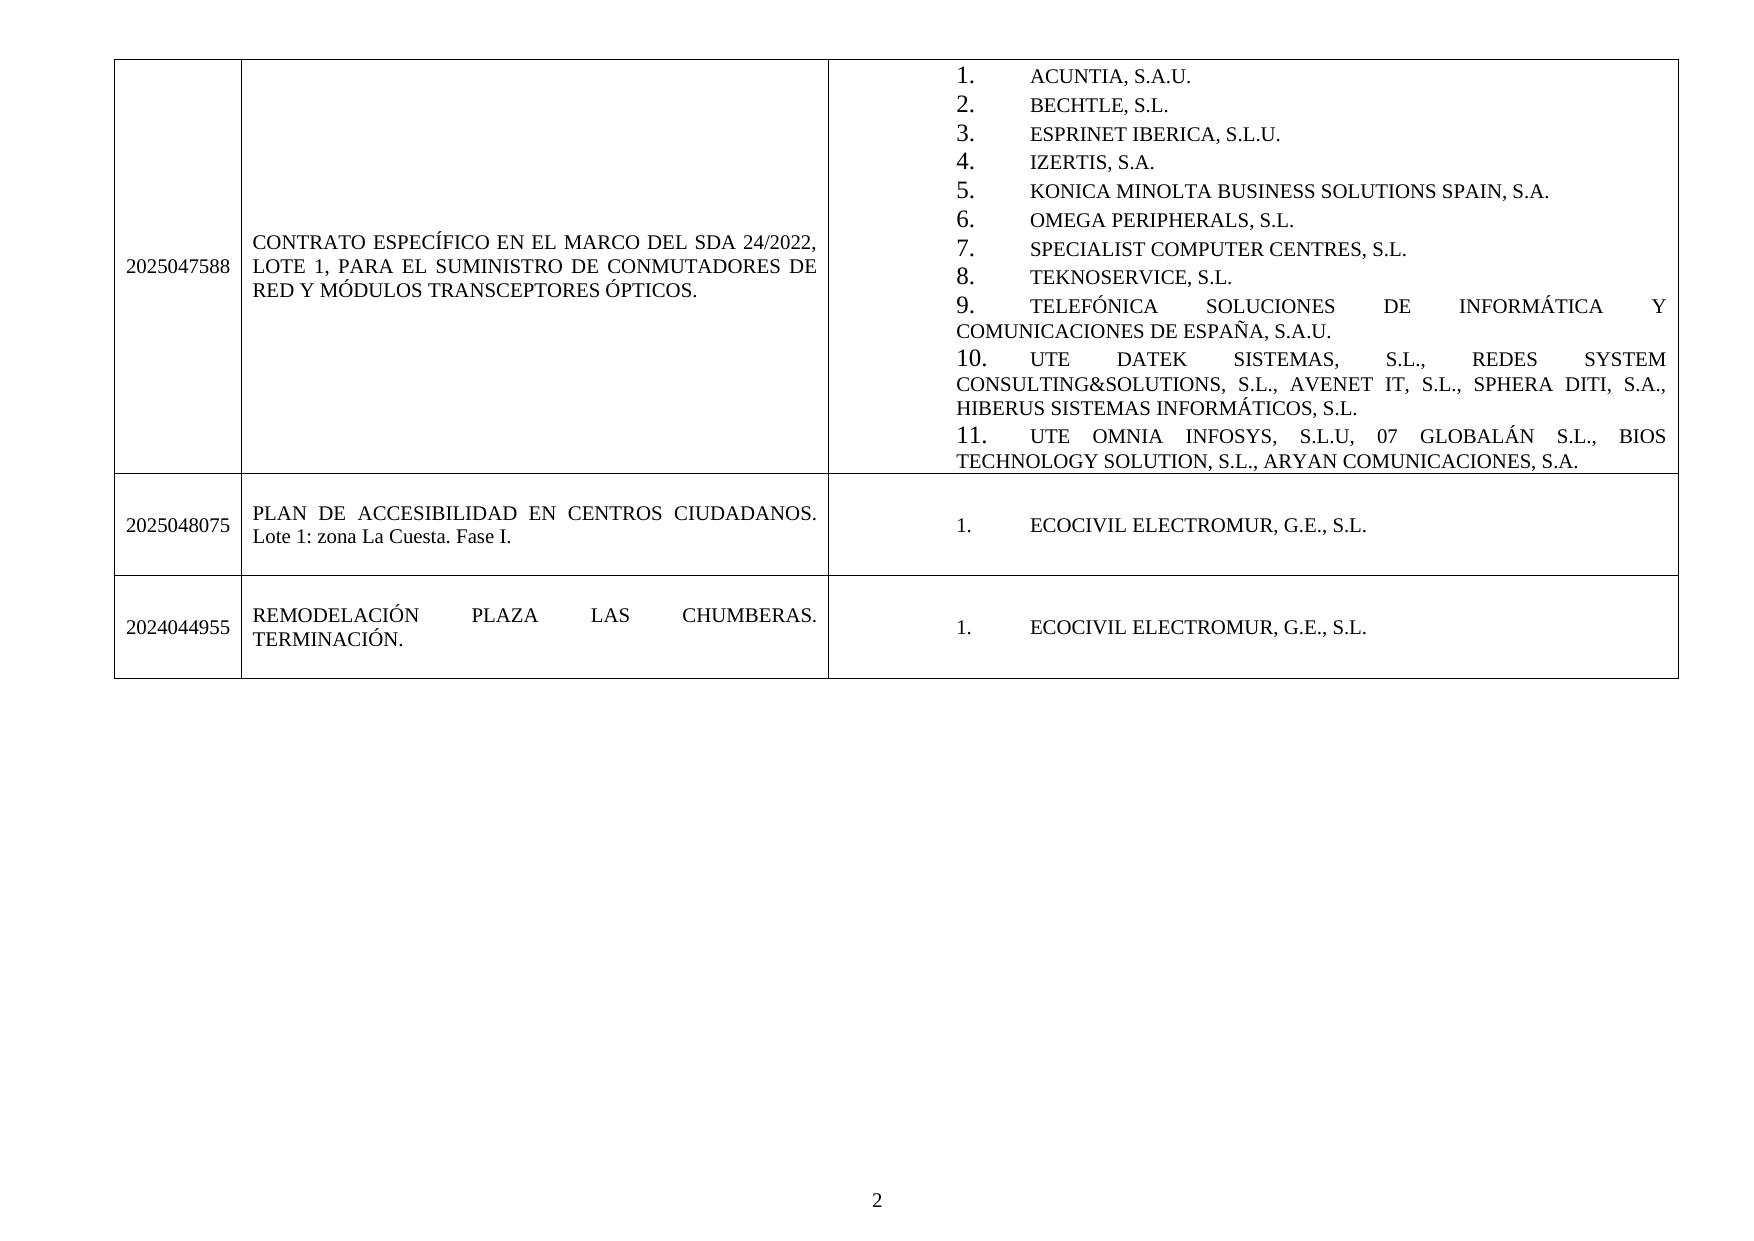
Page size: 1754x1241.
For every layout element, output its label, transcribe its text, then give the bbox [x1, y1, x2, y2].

table_cell 2025048075 [115, 474, 241, 575]
table_cell 2025047588 [115, 60, 241, 473]
table_cell PLAN DE ACCESIBILIDAD EN CENTROS CIUDADANOS. Lote 1: zona La Cuesta. Fase I. [242, 474, 828, 575]
table_cell CONTRATO ESPECÍFICO EN EL MARCO DEL SDA 24/2022, LOTE 1, PARA EL SUMINISTRO DE CONMUTADORES DE RED Y MÓDULOS TRANSCEPTORES ÓPTICOS. [242, 60, 828, 473]
table_cell ECOCIVIL ELECTROMUR, G.E., S.L. [829, 474, 1678, 575]
table_cell ECOCIVIL ELECTROMUR, G.E., S.L. [829, 576, 1678, 678]
table_cell 2024044955 [115, 576, 241, 678]
table_cell ACUNTIA, S.A.U. BECHTLE, S.L. ESPRINET IBERICA, S.L.U. IZERTIS, S.A. KONICA MINOLTA BUSINESS SOLUTIONS SPAIN, S.A. OMEGA PERIPHERALS, S.L. SPECIALIST COMPUTER CENTRES, S.L. TEKNOSERVICE, S.L. TELEFÓNICA SOLUCIONES DE INFORMÁTICA Y COMUNICACIONES DE ESPAÑA, S.A.U. UTE DATEK SISTEMAS, S.L., REDES SYSTEM CONSULTING&SOLUTIONS, S.L., AVENET IT, S.L., SPHERA DITI, S.A., HIBERUS SISTEMAS INFORMÁTICOS, S.L. UTE OMNIA INFOSYS, S.L.U, 07 GLOBALÁN S.L., BIOS TECHNOLOGY SOLUTION, S.L., ARYAN COMUNICACIONES, S.A. [829, 60, 1678, 473]
table_cell REMODELACIÓN PLAZA LAS CHUMBERAS. TERMINACIÓN. [242, 576, 828, 678]
